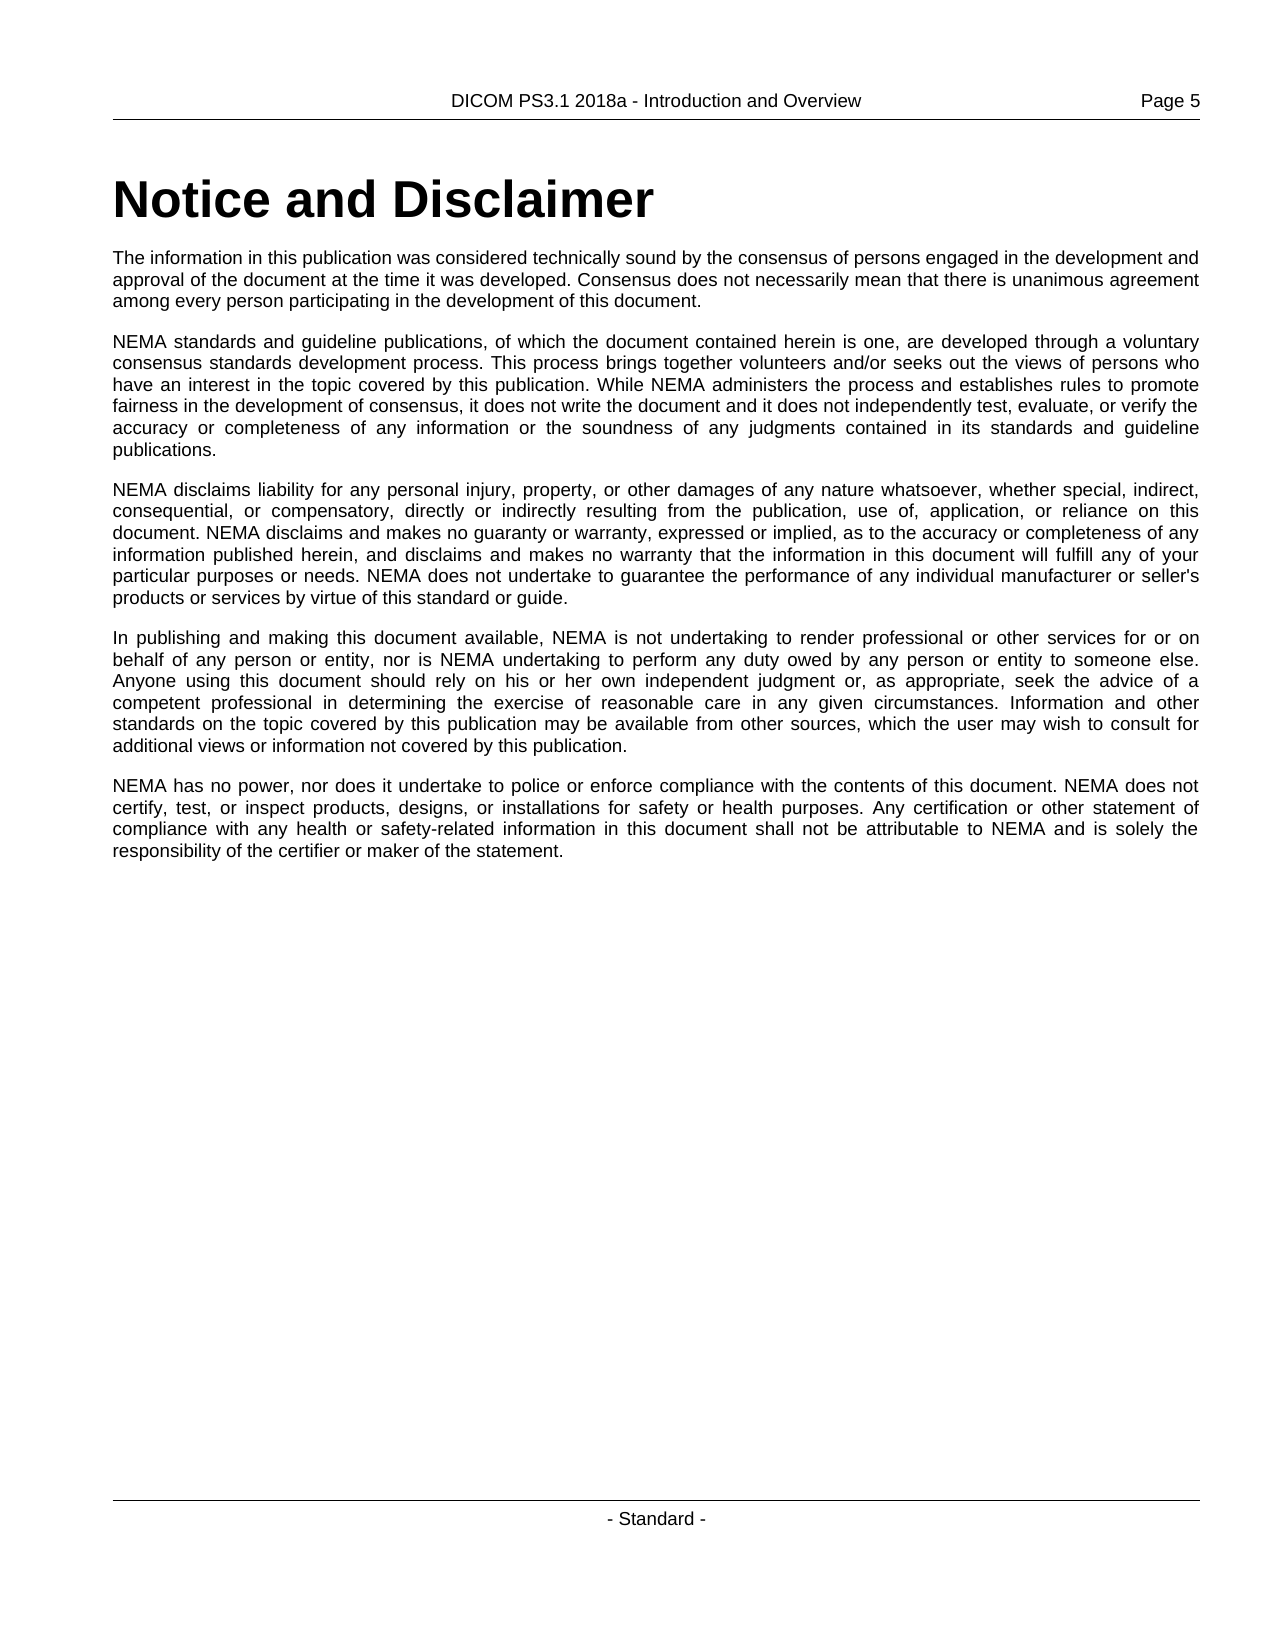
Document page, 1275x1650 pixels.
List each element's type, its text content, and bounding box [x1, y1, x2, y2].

text The information in this publication was considered technically sound by the consensus of persons engaged in the development and approval of the document at the time it was developed. Consensus does not necessarily mean that there is unanimous agreement among every person participating in the development of this document. [112, 247, 1200, 312]
text NEMA has no power, nor does it undertake to police or enforce compliance with the contents of this document. NEMA does not certify, test, or inspect products, designs, or installations for safety or health purposes. Any certification or other statement of compliance with any health or safety-related information in this document shall not be attributable to NEMA and is solely the responsibility of the certifier or maker of the statement. [112, 775, 1200, 861]
text Notice and Disclaimer [112, 169, 1200, 228]
text In publishing and making this document available, NEMA is not undertaking to render professional or other services for or on behalf of any person or entity, nor is NEMA undertaking to perform any duty owed by any person or entity to someone else. Anyone using this document should rely on his or her own independent judgment or, as appropriate, seek the advice of a competent professional in determining the exercise of reasonable care in any given circumstances. Information and other standards on the topic covered by this publication may be available from other sources, which the user may wish to consult for additional views or information not covered by this publication. [112, 627, 1200, 756]
text NEMA standards and guideline publications, of which the document contained herein is one, are developed through a voluntary consensus standards development process. This process brings together volunteers and/or seeks out the views of persons who have an interest in the topic covered by this publication. While NEMA administers the process and establishes rules to promote fairness in the development of consensus, it does not write the document and it does not independently test, evaluate, or verify the accuracy or completeness of any information or the soundness of any judgments contained in its standards and guideline publications. [112, 331, 1200, 460]
text NEMA disclaims liability for any personal injury, property, or other damages of any nature whatsoever, whether special, indirect, consequential, or compensatory, directly or indirectly resulting from the publication, use of, application, or reliance on this document. NEMA disclaims and makes no guaranty or warranty, expressed or implied, as to the accuracy or completeness of any information published herein, and disclaims and makes no warranty that the information in this document will fulfill any of your particular purposes or needs. NEMA does not undertake to guarantee the performance of any individual manufacturer or seller's products or services by virtue of this standard or guide. [112, 479, 1200, 608]
